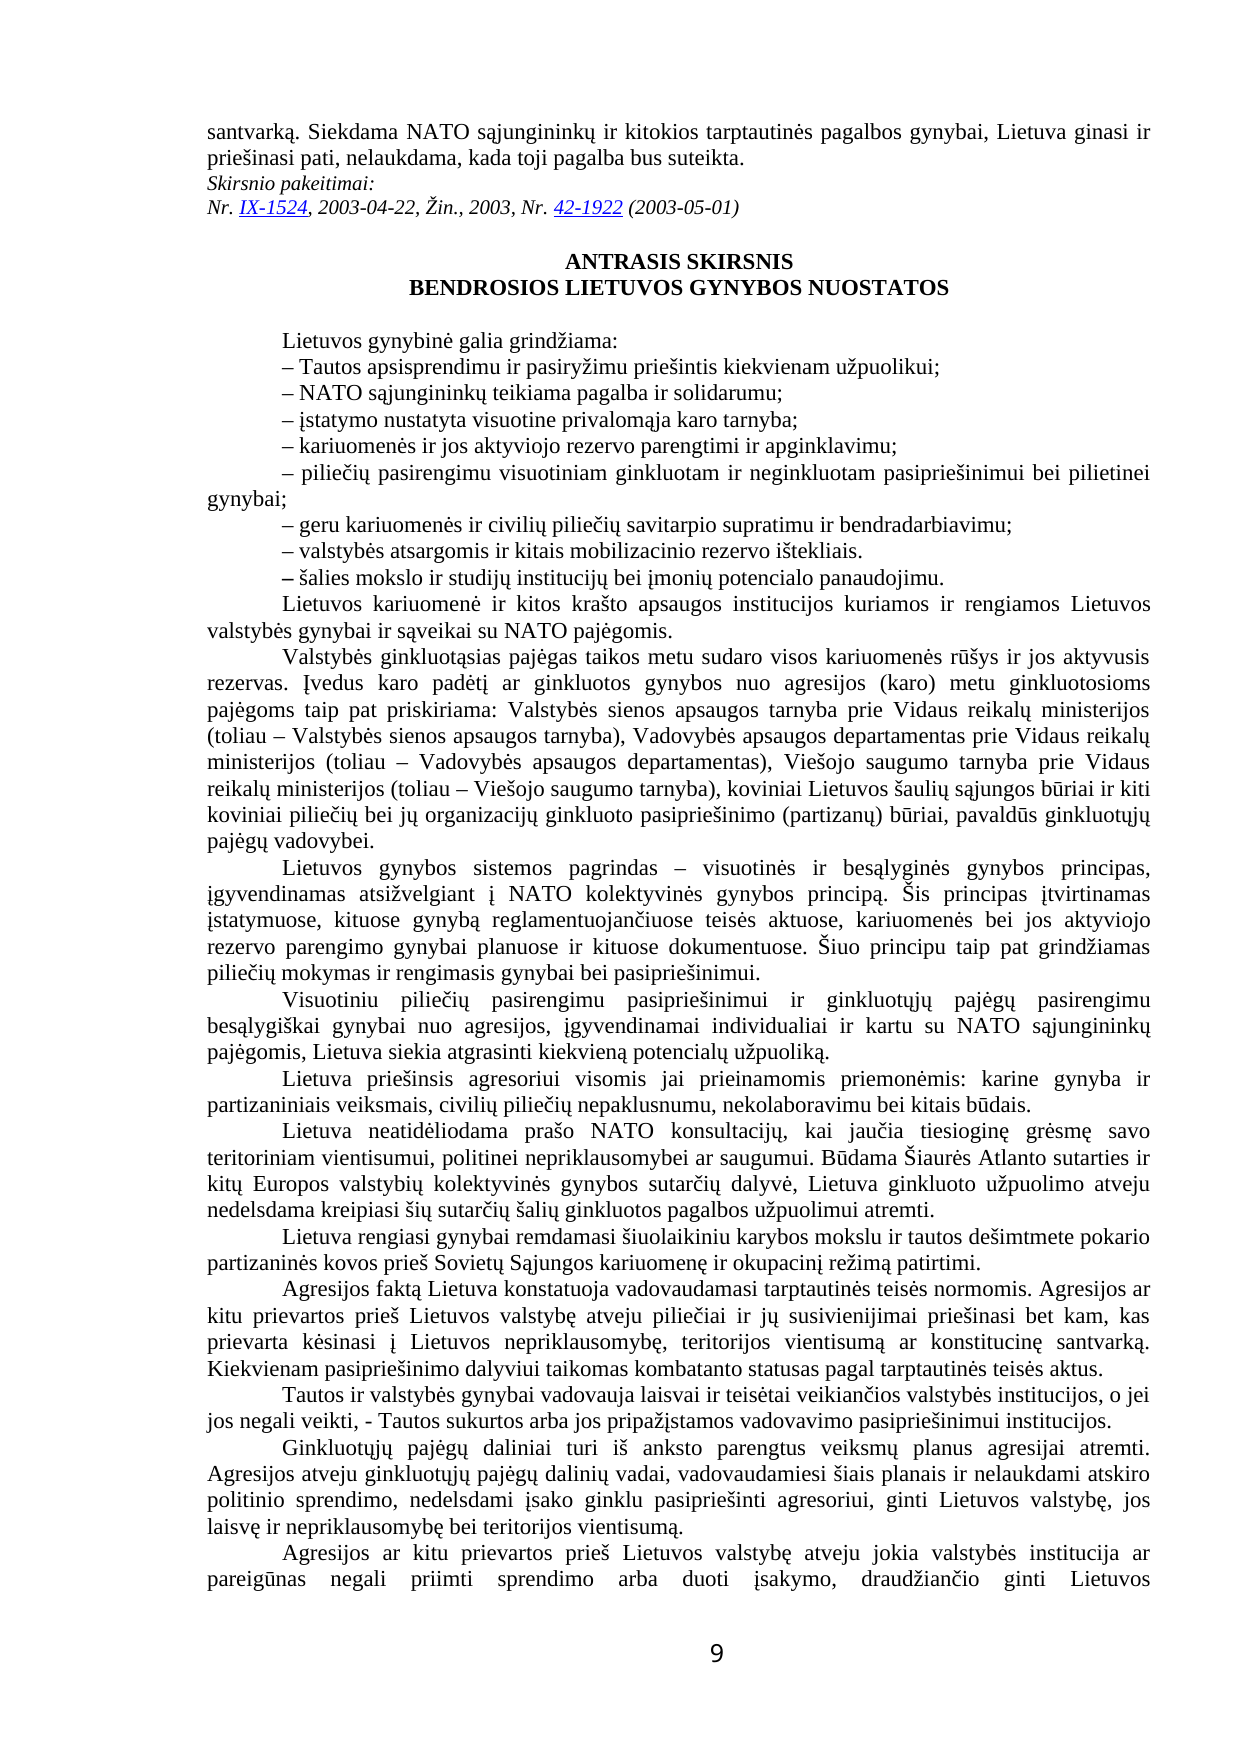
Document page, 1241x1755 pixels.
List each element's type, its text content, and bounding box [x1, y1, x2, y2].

text – NATO sąjungininkų teikiama pagalba ir solidarumu; [207, 379, 1152, 406]
text Lietuvos gynybos sistemos pagrindas – visuotinės ir besąlyginės gynybos principas, įgyvendinamas atsižvelgiant į NATO kolektyvinės gynybos principą. Šis principas įtvirtinamas įstatymuose, kituose gynybą reglamentuojančiuose teisės aktuose, kariuomenės bei jos aktyviojo rezervo parengimo gynybai planuose ir kituose dokumentuose. Šiuo principu taip pat grindžiamas piliečių mokymas ir rengimasis gynybai bei pasipriešinimui. [207, 854, 1152, 986]
text Skirsnio pakeitimai: [207, 171, 1152, 195]
text – valstybės atsargomis ir kitais mobilizacinio rezervo ištekliais. [207, 538, 1152, 564]
text Visuotiniu piliečių pasirengimu pasipriešinimui ir ginkluotųjų pajėgų pasirengimu besąlygiškai gynybai nuo agresijos, įgyvendinamai individualiai ir kartu su NATO sąjungininkų pajėgomis, Lietuva siekia atgrasinti kiekvieną potencialų užpuoliką. [207, 986, 1152, 1065]
text – piliečių pasirengimu visuotiniam ginkluotam ir neginkluotam pasipriešinimui bei pilietinei gynybai; [207, 458, 1152, 511]
text – Tautos apsisprendimu ir pasiryžimu priešintis kiekvienam užpuolikui; [207, 353, 1152, 379]
text BENDROSIOS LIETUVOS GYNYBOS NUOSTATOS [207, 274, 1152, 300]
text Agresijos ar kitu prievartos prieš Lietuvos valstybę atveju jokia valstybės institucija ar pareigūnas negali priimti sprendimo arba duoti įsakymo, draudžiančio ginti Lietuvos [207, 1539, 1152, 1592]
text Lietuvos gynybinė galia grindžiama: [207, 327, 1152, 353]
text Tautos ir valstybės gynybai vadovauja laisvai ir teisėtai veikiančios valstybės institucijos, o jei jos negali veikti, - Tautos sukurtos arba jos pripažįstamos vadovavimo pasipriešinimui institucijos. [207, 1381, 1152, 1434]
text Agresijos faktą Lietuva konstatuoja vadovaudamasi tarptautinės teisės normomis. Agresijos ar kitu prievartos prieš Lietuvos valstybę atveju piliečiai ir jų susivienijimai priešinasi bet kam, kas prievarta kėsinasi į Lietuvos nepriklausomybę, teritorijos vientisumą ar konstitucinę santvarką. Kiekvienam pasipriešinimo dalyviui taikomas kombatanto statusas pagal tarptautinės teisės aktus. [207, 1276, 1152, 1381]
text – įstatymo nustatyta visuotine privalomąja karo tarnyba; [207, 406, 1152, 432]
text Lietuva priešinsis agresoriui visomis jai prieinamomis priemonėmis: karine gynyba ir partizaniniais veiksmais, civilių piliečių nepaklusnumu, nekolaboravimu bei kitais būdais. [207, 1065, 1152, 1117]
text Antrasis skirsnis [207, 248, 1152, 274]
text Lietuvos kariuomenė ir kitos krašto apsaugos institucijos kuriamos ir rengiamos Lietuvos valstybės gynybai ir sąveikai su NATO pajėgomis. [207, 590, 1152, 643]
text – kariuomenės ir jos aktyviojo rezervo parengtimi ir apginklavimu; [207, 432, 1152, 458]
text santvarką. Siekdama NATO sąjungininkų ir kitokios tarptautinės pagalbos gynybai, Lietuva ginasi ir priešinasi pati, nelaukdama, kada toji pagalba bus suteikta. [207, 118, 1152, 171]
text Lietuva rengiasi gynybai remdamasi šiuolaikiniu karybos mokslu ir tautos dešimtmete pokario partizaninės kovos prieš Sovietų Sąjungos kariuomenę ir okupacinį režimą patirtimi. [207, 1223, 1152, 1276]
text Lietuva neatidėliodama prašo NATO konsultacijų, kai jaučia tiesioginę grėsmę savo teritoriniam vientisumui, politinei nepriklausomybei ar saugumui. Būdama Šiaurės Atlanto sutarties ir kitų Europos valstybių kolektyvinės gynybos sutarčių dalyvė, Lietuva ginkluoto užpuolimo atveju nedelsdama kreipiasi šių sutarčių šalių ginkluotos pagalbos užpuolimui atremti. [207, 1117, 1152, 1223]
text – geru kariuomenės ir civilių piliečių savitarpio supratimu ir bendradarbiavimu; [207, 511, 1152, 538]
text Ginkluotųjų pajėgų daliniai turi iš anksto parengtus veiksmų planus agresijai atremti. Agresijos atveju ginkluotųjų pajėgų dalinių vadai, vadovaudamiesi šiais planais ir nelaukdami atskiro politinio sprendimo, nedelsdami įsako ginklu pasipriešinti agresoriui, ginti Lietuvos valstybę, jos laisvę ir nepriklausomybę bei teritorijos vientisumą. [207, 1434, 1152, 1539]
text – šalies mokslo ir studijų institucijų bei įmonių potencialo panaudojimu. [207, 564, 1152, 590]
text Nr. IX-1524, 2003-04-22, Žin., 2003, Nr. 42-1922 (2003-05-01) [207, 195, 1152, 219]
text Valstybės ginkluotąsias pajėgas taikos metu sudaro visos kariuomenės rūšys ir jos aktyvusis rezervas. Įvedus karo padėtį ar ginkluotos gynybos nuo agresijos (karo) metu ginkluotosioms pajėgoms taip pat priskiriama: Valstybės sienos apsaugos tarnyba prie Vidaus reikalų ministerijos (toliau – Valstybės sienos apsaugos tarnyba), Vadovybės apsaugos departamentas prie Vidaus reikalų ministerijos (toliau – Vadovybės apsaugos departamentas), Viešojo saugumo tarnyba prie Vidaus reikalų ministerijos (toliau – Viešojo saugumo tarnyba), koviniai Lietuvos šaulių sąjungos būriai ir kiti koviniai piliečių bei jų organizacijų ginkluoto pasipriešinimo (partizanų) būriai, pavaldūs ginkluotųjų pajėgų vadovybei. [207, 643, 1152, 854]
